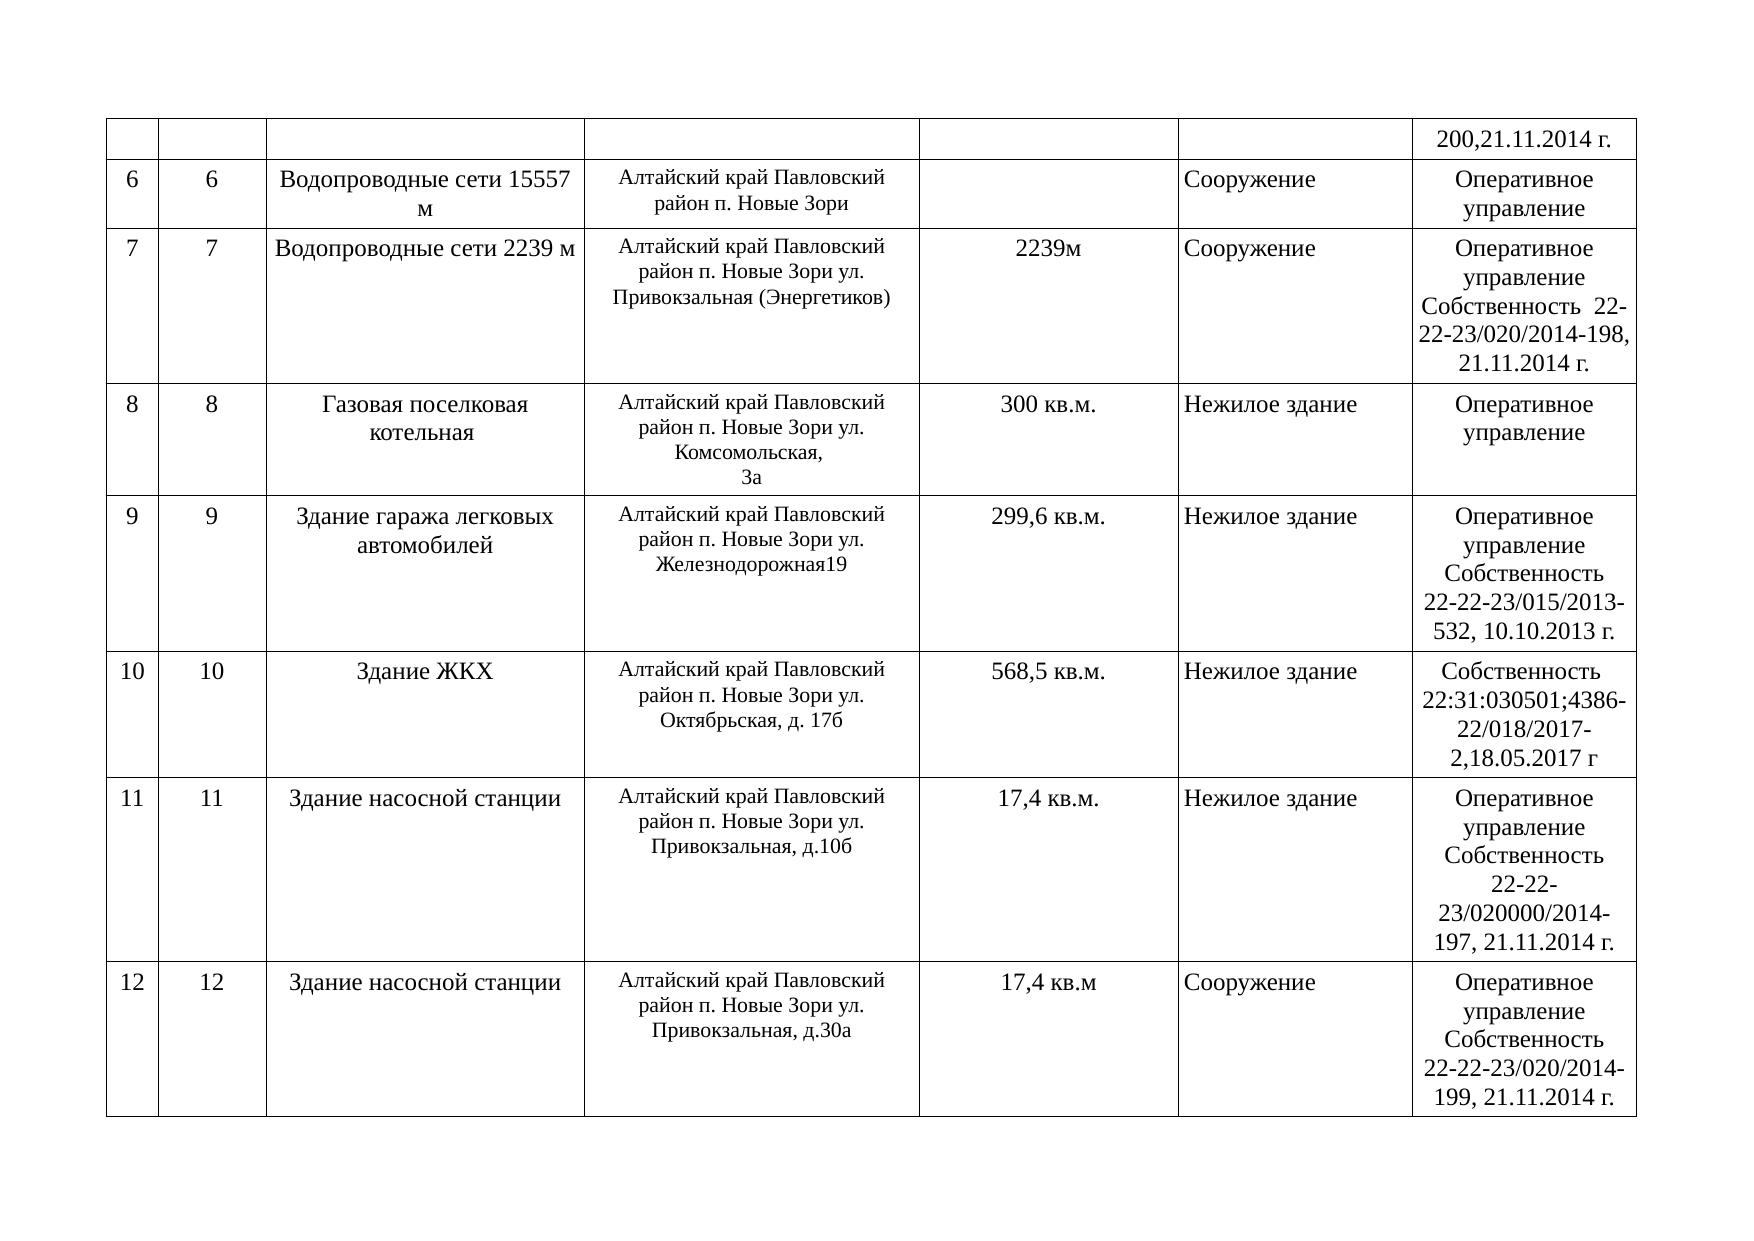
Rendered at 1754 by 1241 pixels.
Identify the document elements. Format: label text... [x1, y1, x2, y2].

table_cell 7 [159, 229, 266, 383]
table_cell 9 [107, 496, 158, 651]
table_cell 299,6 кв.м. [920, 496, 1178, 651]
table_cell 17,4 кв.м [920, 962, 1178, 1116]
table_cell Сооружение [1179, 962, 1412, 1116]
table_cell 568,5 кв.м. [920, 652, 1178, 777]
table_cell 11 [159, 778, 266, 961]
table_cell [1179, 119, 1412, 158]
table_cell 12 [159, 962, 266, 1116]
table_cell [920, 119, 1178, 158]
table_cell 6 [107, 160, 158, 227]
table_cell 200,21.11.2014 г. [1413, 119, 1636, 158]
table_cell Водопроводные сети 2239 м [267, 229, 584, 383]
table_cell 6 [159, 160, 266, 227]
table_cell Нежилое здание [1179, 384, 1412, 495]
table_cell [267, 119, 584, 158]
table_cell Нежилое здание [1179, 496, 1412, 651]
table_cell Здание насосной станции [267, 962, 584, 1116]
table_cell 10 [159, 652, 266, 777]
table_cell 8 [159, 384, 266, 495]
table_cell Оперативное управление [1413, 384, 1636, 495]
table_cell Алтайский край Павловский район п. Новые Зори ул. Комсомольская, 3а [585, 384, 919, 495]
table_cell Оперативное управление Собственность 22-22-23/020/2014-199, 21.11.2014 г. [1413, 962, 1636, 1116]
table_cell Сооружение [1179, 160, 1412, 227]
table_cell Оперативное управление Собственность 22-22-23/015/2013-532, 10.10.2013 г. [1413, 496, 1636, 651]
table_cell Алтайский край Павловский район п. Новые Зори ул. Привокзальная (Энергетиков) [585, 229, 919, 383]
table_cell 8 [107, 384, 158, 495]
table_cell 17,4 кв.м. [920, 778, 1178, 961]
table_cell Водопроводные сети 15557 м [267, 160, 584, 227]
table_cell Оперативное управление Собственность 22-22-23/020000/2014-197, 21.11.2014 г. [1413, 778, 1636, 961]
table_cell Алтайский край Павловский район п. Новые Зори ул. Привокзальная, д.10б [585, 778, 919, 961]
table_cell [585, 119, 919, 158]
table_cell [107, 119, 158, 158]
table_cell Оперативное управление Собственность 22-22-23/020/2014-198, 21.11.2014 г. [1413, 229, 1636, 383]
table_cell Алтайский край Павловский район п. Новые Зори ул. Железнодорожная19 [585, 496, 919, 651]
table_cell Нежилое здание [1179, 778, 1412, 961]
table_cell Алтайский край Павловский район п. Новые Зори [585, 160, 919, 227]
table_cell Газовая поселковая котельная [267, 384, 584, 495]
table_cell 10 [107, 652, 158, 777]
table_cell Собственность 22:31:030501;4386-22/018/2017-2,18.05.2017 г [1413, 652, 1636, 777]
table_cell 9 [159, 496, 266, 651]
table_cell 2239м [920, 229, 1178, 383]
table_cell 11 [107, 778, 158, 961]
table_cell [159, 119, 266, 158]
table_cell 7 [107, 229, 158, 383]
table_cell Сооружение [1179, 229, 1412, 383]
table_cell 12 [107, 962, 158, 1116]
table_cell Здание ЖКХ [267, 652, 584, 777]
table_cell [920, 160, 1178, 227]
table_cell Алтайский край Павловский район п. Новые Зори ул. Октябрьская, д. 17б [585, 652, 919, 777]
table_cell Здание насосной станции [267, 778, 584, 961]
table_cell Оперативное управление [1413, 160, 1636, 227]
table_cell Здание гаража легковых автомобилей [267, 496, 584, 651]
table_cell Алтайский край Павловский район п. Новые Зори ул. Привокзальная, д.30а [585, 962, 919, 1116]
table_cell 300 кв.м. [920, 384, 1178, 495]
table_cell Нежилое здание [1179, 652, 1412, 777]
